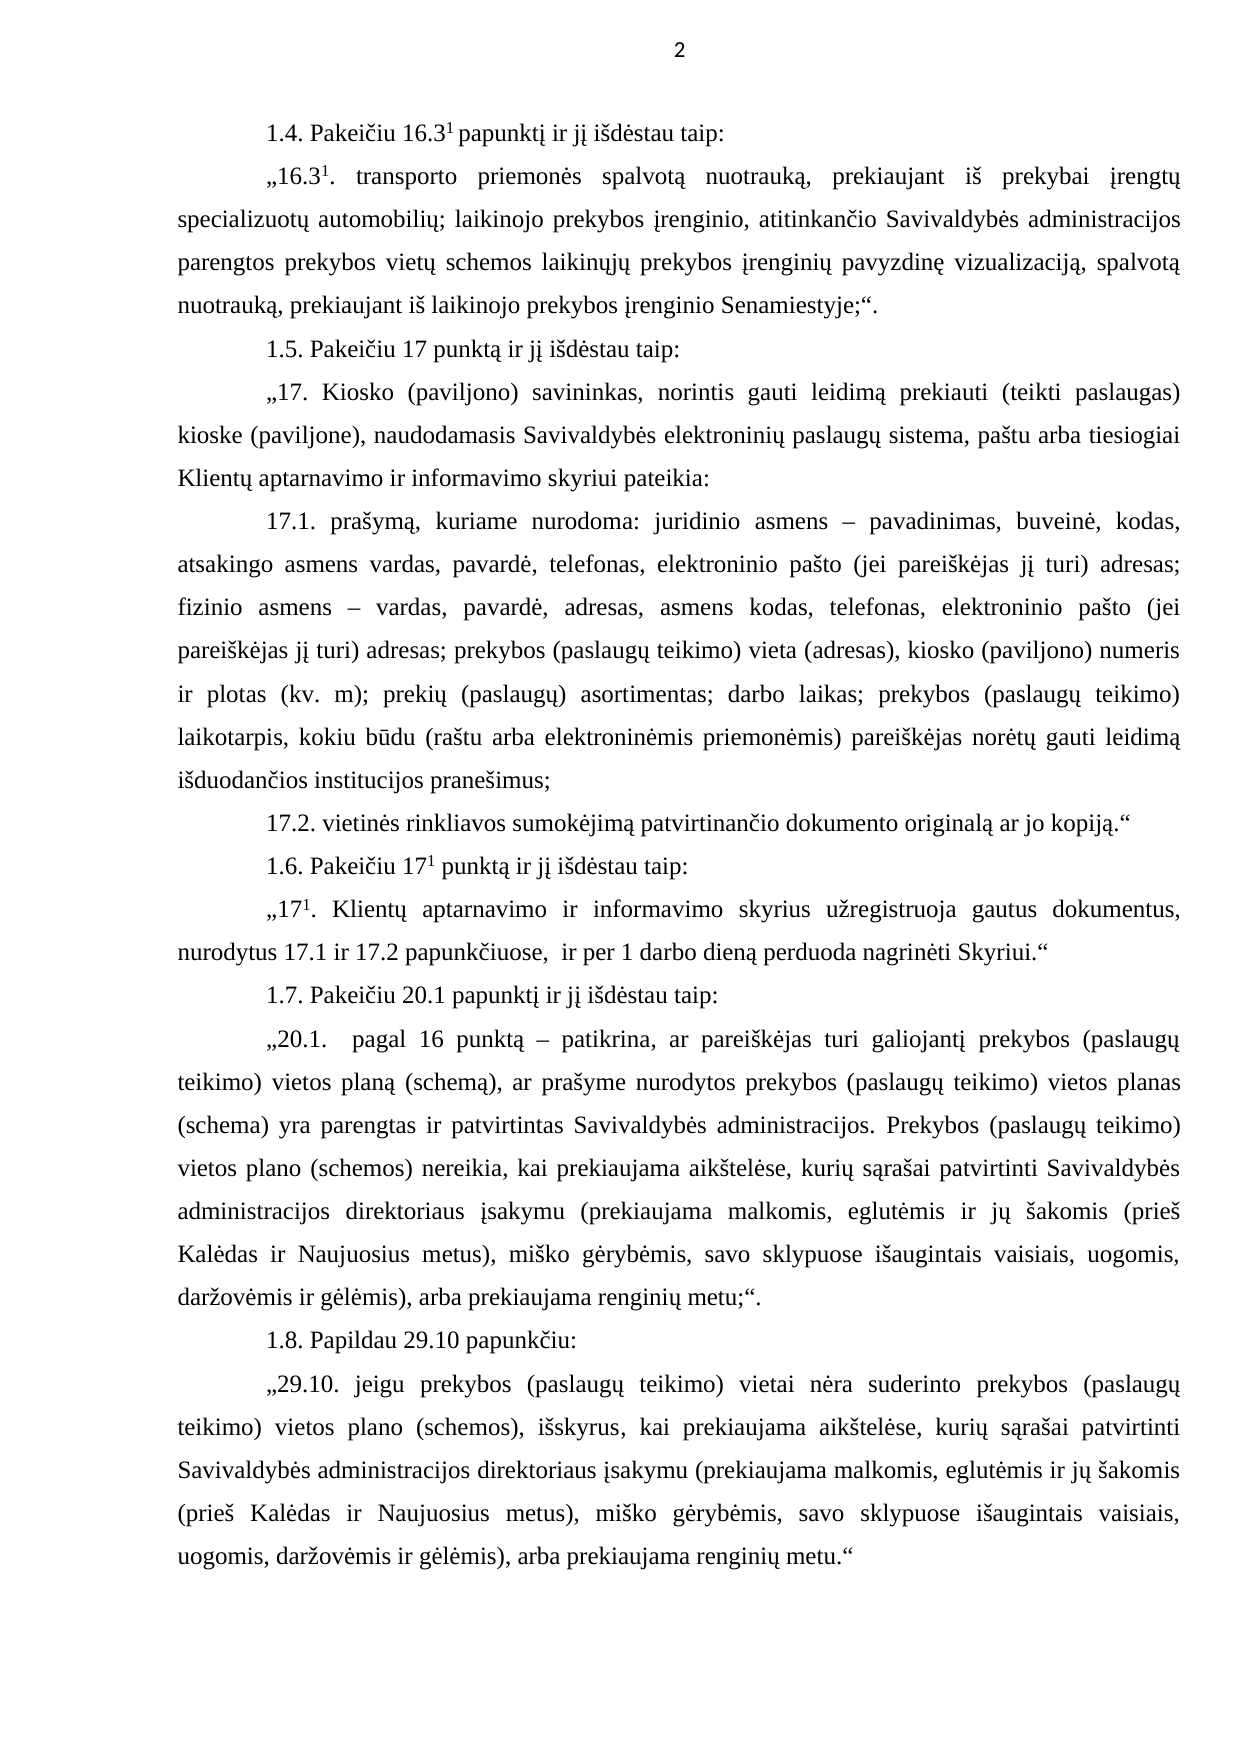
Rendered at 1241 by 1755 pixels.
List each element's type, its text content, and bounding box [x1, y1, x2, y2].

text 1.4. Pakeičiu 16.31 papunktį ir jį išdėstau taip: [266, 118, 1181, 147]
text 1.8. Papildau 29.10 papunkčiu: [266, 1326, 1181, 1354]
text „17. Kiosko (paviljono) savininkas, norintis gauti leidimą prekiauti (teikti paslaugas) kioske (paviljone), naudodamasis Savivaldybės elektroninių paslaugų sistema, paštu arba tiesiogiai Klientų aptarnavimo ir informavimo skyriui pateikia: [177, 377, 1181, 492]
text „20.1. pagal 16 punktą – patikrina, ar pareiškėjas turi galiojantį prekybos (paslaugų teikimo) vietos planą (schemą), ar prašyme nurodytos prekybos (paslaugų teikimo) vietos planas (schema) yra parengtas ir patvirtintas Savivaldybės administracijos. Prekybos (paslaugų teikimo) vietos plano (schemos) nereikia, kai prekiaujama aikštelėse, kurių sąrašai patvirtinti Savivaldybės administracijos direktoriaus įsakymu (prekiaujama malkomis, eglutėmis ir jų šakomis (prieš Kalėdas ir Naujuosius metus), miško gėrybėmis, savo sklypuose išaugintais vaisiais, uogomis, daržovėmis ir gėlėmis), arba prekiaujama renginių metu;“. [177, 1024, 1181, 1311]
text „171. Klientų aptarnavimo ir informavimo skyrius užregistruoja gautus dokumentus, nurodytus 17.1 ir 17.2 papunkčiuose, ir per 1 darbo dieną perduoda nagrinėti Skyriui.“ [177, 894, 1181, 966]
text 1.7. Pakeičiu 20.1 papunktį ir jį išdėstau taip: [177, 981, 1181, 1009]
text 17.2. vietinės rinkliavos sumokėjimą patvirtinančio dokumento originalą ar jo kopiją.“ [177, 808, 1181, 837]
text 1.5. Pakeičiu 17 punktą ir jį išdėstau taip: [177, 334, 1181, 362]
text 17.1. prašymą, kuriame nurodoma: juridinio asmens – pavadinimas, buveinė, kodas, atsakingo asmens vardas, pavardė, telefonas, elektroninio pašto (jei pareiškėjas jį turi) adresas; fizinio asmens – vardas, pavardė, adresas, asmens kodas, telefonas, elektroninio pašto (jei pareiškėjas jį turi) adresas; prekybos (paslaugų teikimo) vieta (adresas), kiosko (paviljono) numeris ir plotas (kv. m); prekių (paslaugų) asortimentas; darbo laikas; prekybos (paslaugų teikimo) laikotarpis, kokiu būdu (raštu arba elektroninėmis priemonėmis) pareiškėjas norėtų gauti leidimą išduodančios institucijos pranešimus; [177, 506, 1181, 794]
text „16.31. transporto priemonės spalvotą nuotrauką, prekiaujant iš prekybai įrengtų specializuotų automobilių; laikinojo prekybos įrenginio, atitinkančio Savivaldybės administracijos parengtos prekybos vietų schemos laikinųjų prekybos įrenginių pavyzdinę vizualizaciją, spalvotą nuotrauką, prekiaujant iš laikinojo prekybos įrenginio Senamiestyje;“. [177, 161, 1181, 319]
text „29.10. jeigu prekybos (paslaugų teikimo) vietai nėra suderinto prekybos (paslaugų teikimo) vietos plano (schemos), išskyrus, kai prekiaujama aikštelėse, kurių sąrašai patvirtinti Savivaldybės administracijos direktoriaus įsakymu (prekiaujama malkomis, eglutėmis ir jų šakomis (prieš Kalėdas ir Naujuosius metus), miško gėrybėmis, savo sklypuose išaugintais vaisiais, uogomis, daržovėmis ir gėlėmis), arba prekiaujama renginių metu.“ [177, 1369, 1181, 1570]
text 1.6. Pakeičiu 171 punktą ir jį išdėstau taip: [266, 851, 1181, 880]
